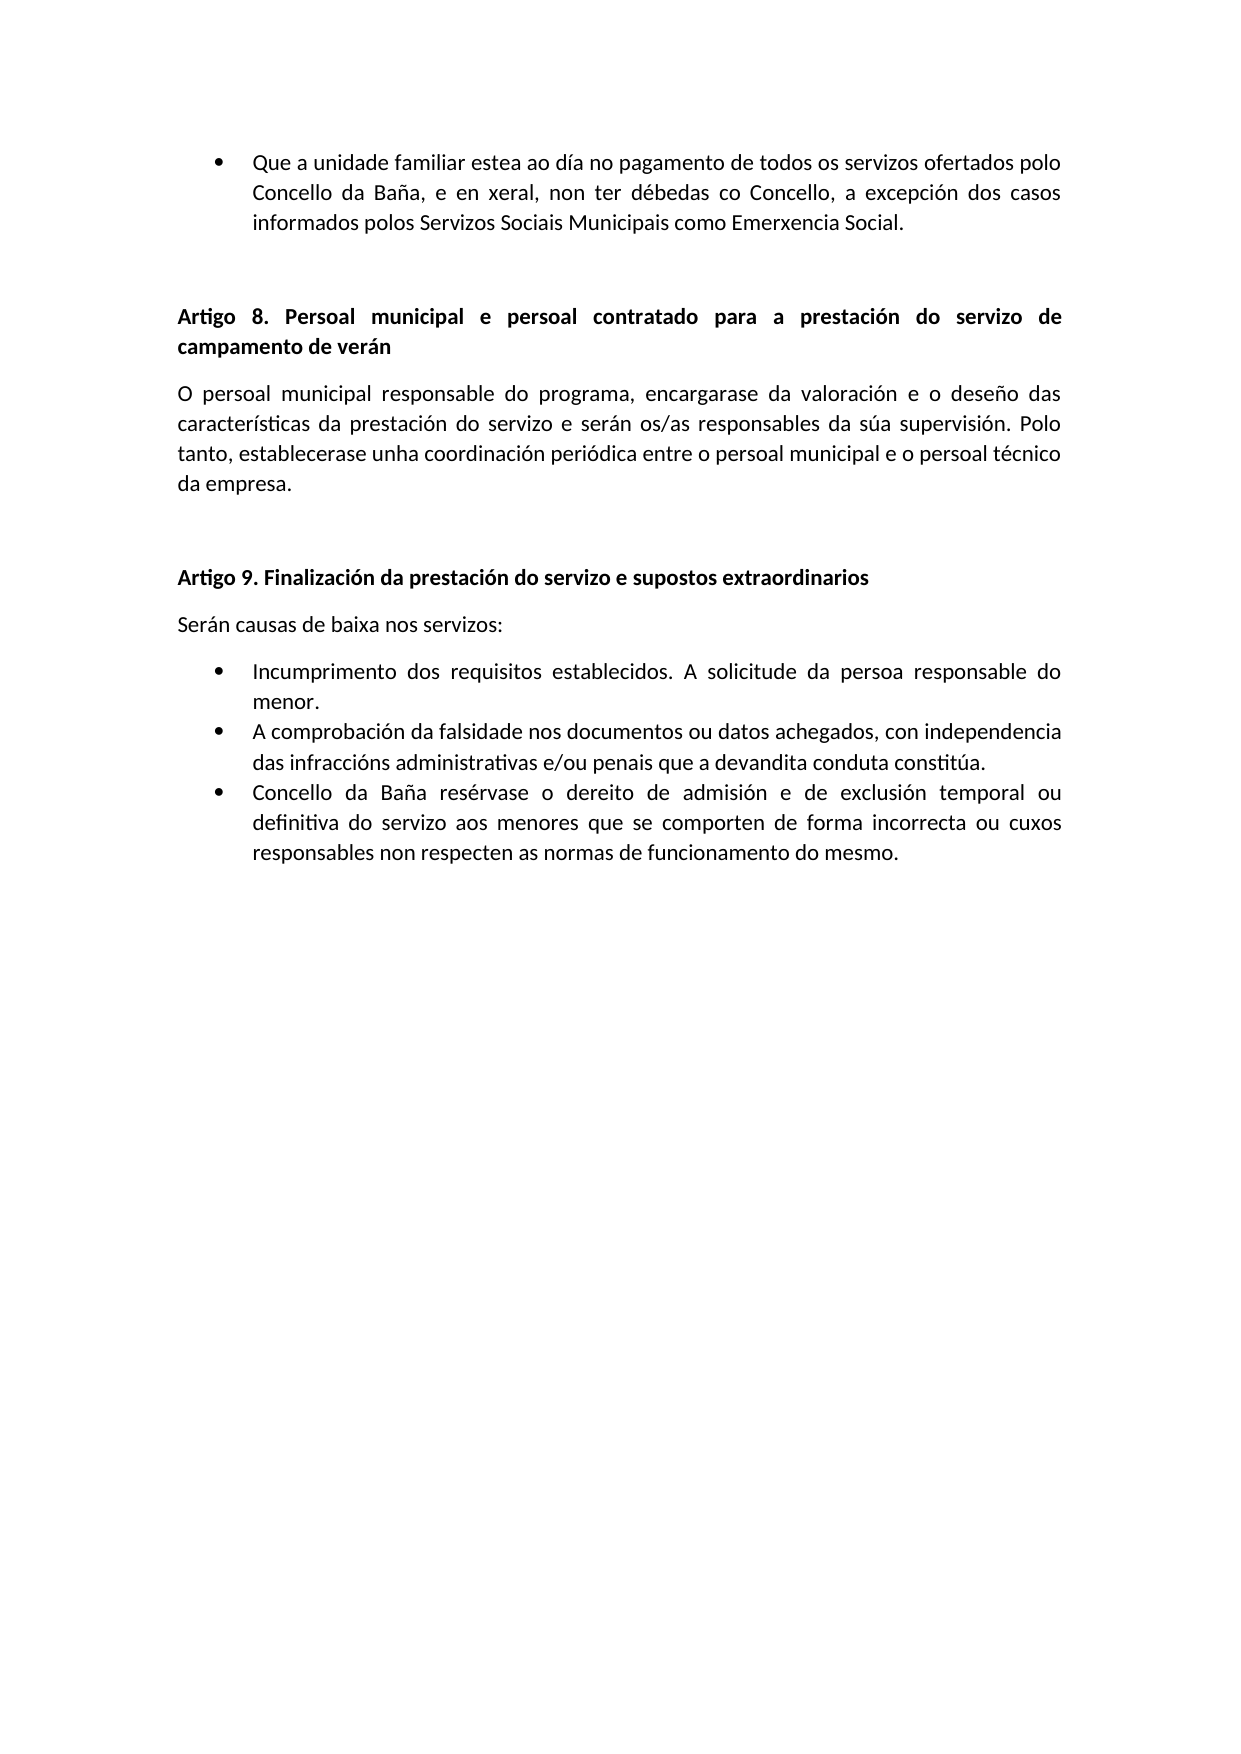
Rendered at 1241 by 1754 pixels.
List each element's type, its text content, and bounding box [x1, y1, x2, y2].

text Serán causas de baixa nos servizos: [177, 610, 1063, 638]
text Artigo 8. Persoal municipal e persoal contratado para a prestación do servizo de campamento de verán [177, 302, 1063, 360]
list Incumprimento dos requisitos establecidos. A solicitude da persoa responsable do menor. [215, 657, 1063, 715]
list Concello da Baña resérvase o dereito de admisión e de exclusión temporal ou definitiva do servizo aos menores que se comporten de forma incorrecta ou cuxos responsables non respecten as normas de funcionamento do mesmo. [215, 778, 1063, 866]
text Artigo 9. Finalización da prestación do servizo e supostos extraordinarios [177, 563, 1063, 591]
text O persoal municipal responsable do programa, encargarase da valoración e o deseño das características da prestación do servizo e serán os/as responsables da súa supervisión. Polo tanto, establecerase unha coordinación periódica entre o persoal municipal e o persoal técnico da empresa. [177, 379, 1063, 497]
list Que a unidade familiar estea ao día no pagamento de todos os servizos ofertados polo Concello da Baña, e en xeral, non ter débedas co Concello, a excepción dos casos informados polos Servizos Sociais Municipais como Emerxencia Social. [215, 148, 1063, 236]
list A comprobación da falsidade nos documentos ou datos achegados, con independencia das infraccións administrativas e/ou penais que a devandita conduta constitúa. [215, 717, 1063, 776]
